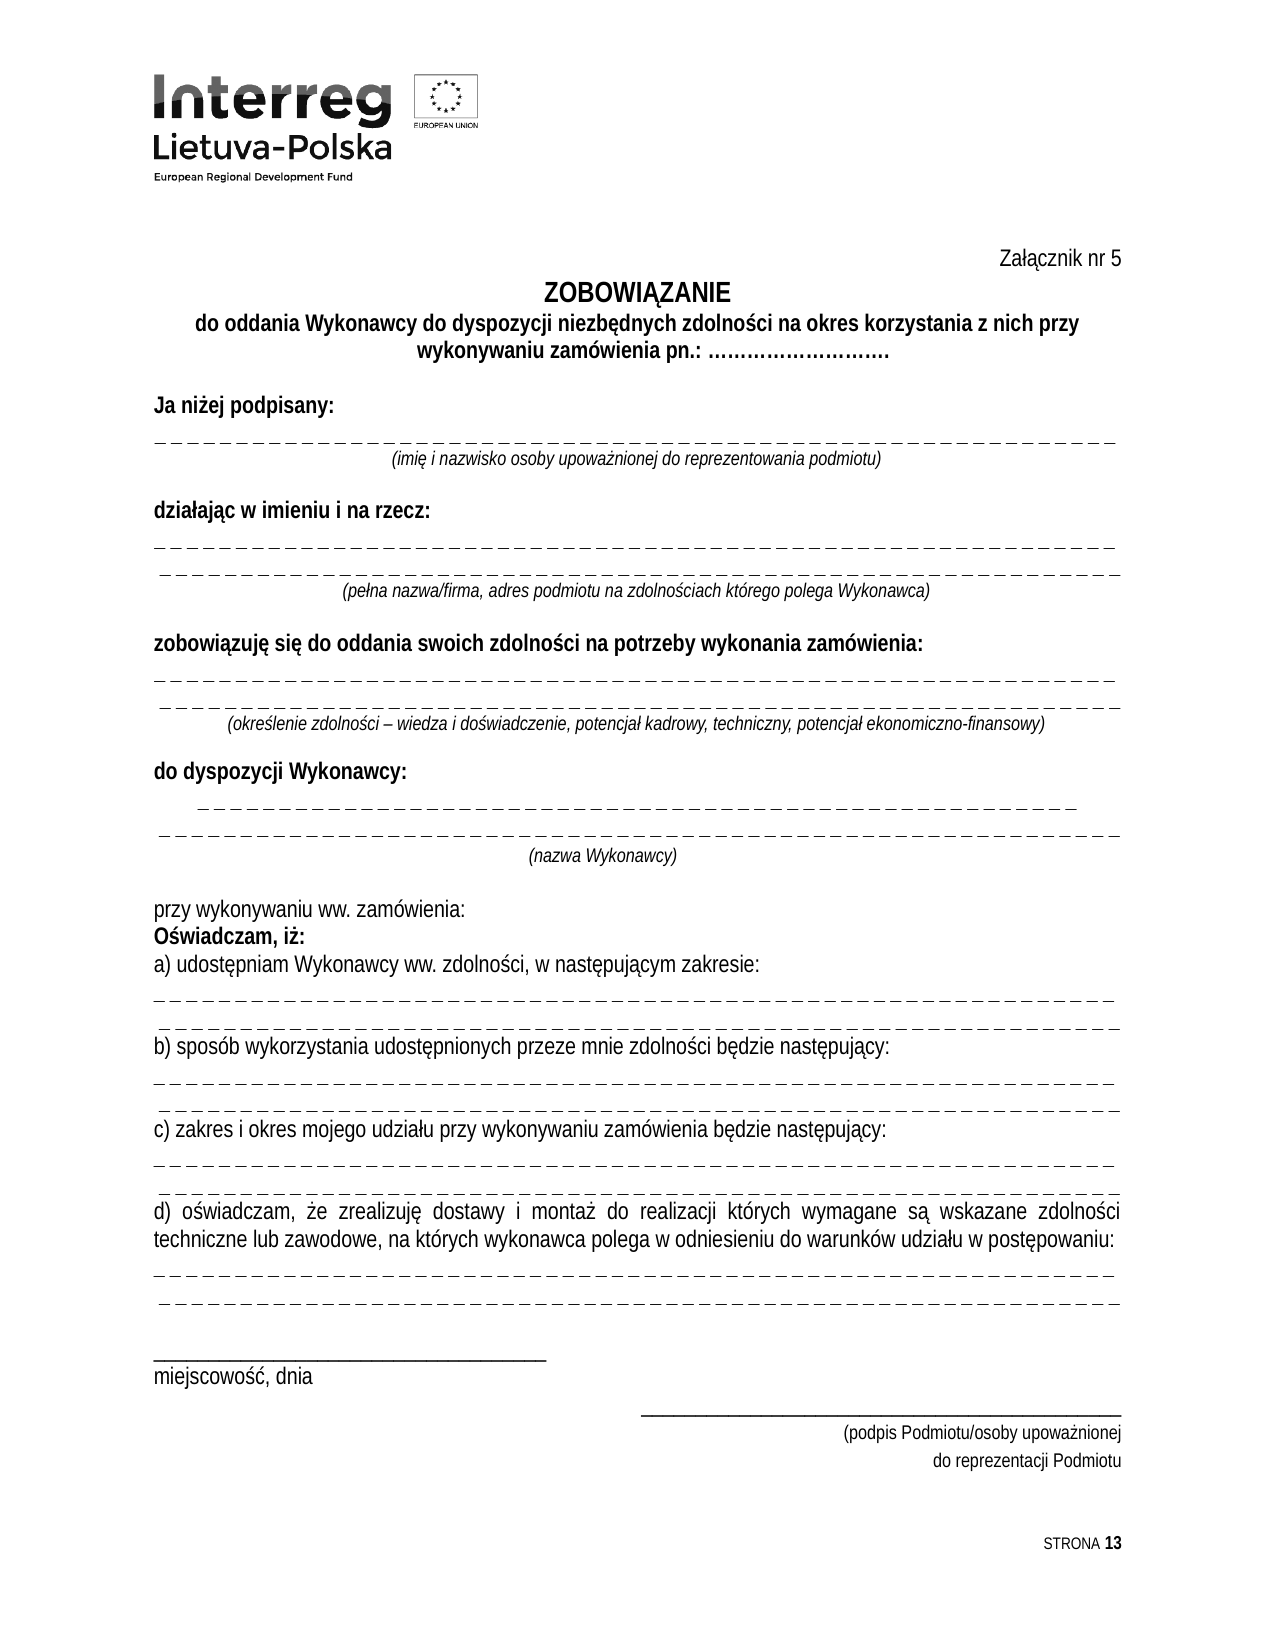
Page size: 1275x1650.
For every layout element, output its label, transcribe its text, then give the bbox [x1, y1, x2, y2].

text _ _ _ _ _ _ _ _ _ _ _ _ _ _ _ _ _ _ _ _ _ _ _ _ _ _ _ _ _ _ _ _ _ _ _ _ _ _ _ _ _ _ _ _ _ _ _ _ _ _ _ _ _ _ _ _ _ _ _ [153, 684, 1121, 712]
text _ _ _ _ _ _ _ _ _ _ _ _ _ _ _ _ _ _ _ _ _ _ _ _ _ _ _ _ _ _ _ _ _ _ _ _ _ _ _ _ _ _ _ _ _ _ _ _ _ _ _ _ _ _ _ _ _ _ _ [153, 1280, 1121, 1307]
text zobowiązuję się do oddania swoich zdolności na potrzeby wykonania zamówienia: [153, 629, 1121, 657]
text _ _ _ _ _ _ _ _ _ _ _ _ _ _ _ _ _ _ _ _ _ _ _ _ _ _ _ _ _ _ _ _ _ _ _ _ _ _ _ _ _ _ _ _ _ _ _ _ _ _ _ _ _ _ _ _ _ _ _ [153, 1142, 1121, 1170]
text _ _ _ _ _ _ _ _ _ _ _ _ _ _ _ _ _ _ _ _ _ _ _ _ _ _ _ _ _ _ _ _ _ _ _ _ _ _ _ _ _ _ _ _ _ _ _ _ _ _ _ _ _ _ _ _ _ _ _ [153, 1252, 1121, 1280]
text _ _ _ _ _ _ _ _ _ _ _ _ _ _ _ _ _ _ _ _ _ _ _ _ _ _ _ _ _ _ _ _ _ _ _ _ _ _ _ _ _ _ _ _ _ _ _ _ _ _ _ _ _ _ _ _ _ _ _ [153, 1005, 1121, 1032]
text _ _ _ _ _ _ _ _ _ _ _ _ _ _ _ _ _ _ _ _ _ _ _ _ _ _ _ _ _ _ _ _ _ _ _ _ _ _ _ _ _ _ _ _ _ _ _ _ _ _ _ _ _ _ _ _ _ _ _ [153, 552, 1121, 579]
text _ _ _ _ _ _ _ _ _ _ _ _ _ _ _ _ _ _ _ _ _ _ _ _ _ _ _ _ _ _ _ _ _ _ _ _ _ _ _ _ _ _ _ _ _ _ _ _ _ _ _ _ _ _ _ _ _ _ _ [153, 419, 1121, 446]
text b) sposób wykorzystania udostępnionych przeze mnie zdolności będzie następujący: [153, 1032, 1121, 1060]
text działając w imieniu i na rzecz: [153, 497, 1121, 524]
text _ _ _ _ _ _ _ _ _ _ _ _ _ _ _ _ _ _ _ _ _ _ _ _ _ _ _ _ _ _ _ _ _ _ _ _ _ _ _ _ _ _ _ _ _ _ _ _ _ _ _ _ _ _ [153, 785, 1121, 812]
text d) oświadczam, że zrealizuję dostawy i montaż do realizacji których wymagane są wskazane zdolności techniczne lub zawodowe, na których wykonawca polega w odniesieniu do warunków udziału w postępowaniu: [153, 1197, 1121, 1252]
text Ja niżej podpisany: [153, 391, 1121, 419]
text _ _ _ _ _ _ _ _ _ _ _ _ _ _ _ _ _ _ _ _ _ _ _ _ _ _ _ _ _ _ _ _ _ _ _ _ _ _ _ _ _ _ _ _ _ _ _ _ _ _ _ _ _ _ _ _ _ _ _ [153, 657, 1121, 684]
text a) udostępniam Wykonawcy ww. zdolności, w następującym zakresie: [153, 950, 1121, 977]
text (nazwa Wykonawcy) [153, 840, 1121, 867]
text _ _ _ _ _ _ _ _ _ _ _ _ _ _ _ _ _ _ _ _ _ _ _ _ _ _ _ _ _ _ _ _ _ _ _ _ _ _ _ _ _ _ _ _ _ _ _ _ _ _ _ _ _ _ _ _ _ _ _ [153, 977, 1121, 1005]
text miejscowość, dnia [153, 1362, 1121, 1390]
text _ _ _ _ _ _ _ _ _ _ _ _ _ _ _ _ _ _ _ _ _ _ _ _ _ _ _ _ _ _ _ _ _ _ _ _ _ _ _ _ _ _ _ _ _ _ _ _ _ _ _ _ _ _ _ _ _ _ _ [153, 1170, 1121, 1197]
text Załącznik nr 5 [153, 244, 1121, 271]
text ____________________________________ [153, 1335, 1121, 1362]
text _ _ _ _ _ _ _ _ _ _ _ _ _ _ _ _ _ _ _ _ _ _ _ _ _ _ _ _ _ _ _ _ _ _ _ _ _ _ _ _ _ _ _ _ _ _ _ _ _ _ _ _ _ _ _ _ _ _ _ [153, 1060, 1121, 1087]
text (imię i nazwisko osoby upoważnionej do reprezentowania podmiotu) [153, 446, 1121, 469]
text ZOBOWIĄZANIE [153, 275, 1121, 309]
text przy wykonywaniu ww. zamówienia: [153, 895, 1121, 922]
text ____________________________________________ [153, 1390, 1121, 1417]
text (podpis Podmiotu/osoby upoważnionej [168, 1417, 1121, 1445]
text _ _ _ _ _ _ _ _ _ _ _ _ _ _ _ _ _ _ _ _ _ _ _ _ _ _ _ _ _ _ _ _ _ _ _ _ _ _ _ _ _ _ _ _ _ _ _ _ _ _ _ _ _ _ _ _ _ _ _ [153, 812, 1121, 840]
text (określenie zdolności – wiedza i doświadczenie, potencjał kadrowy, techniczny, potencjał ekonomiczno-finansowy) [153, 712, 1121, 734]
text do reprezentacji Podmiotu [168, 1449, 1121, 1471]
text do oddania Wykonawcy do dyspozycji niezbędnych zdolności na okres korzystania z nich przy wykonywaniu zamówienia pn.: ………………………. [153, 309, 1121, 364]
text _ _ _ _ _ _ _ _ _ _ _ _ _ _ _ _ _ _ _ _ _ _ _ _ _ _ _ _ _ _ _ _ _ _ _ _ _ _ _ _ _ _ _ _ _ _ _ _ _ _ _ _ _ _ _ _ _ _ _ [153, 1087, 1121, 1115]
text _ _ _ _ _ _ _ _ _ _ _ _ _ _ _ _ _ _ _ _ _ _ _ _ _ _ _ _ _ _ _ _ _ _ _ _ _ _ _ _ _ _ _ _ _ _ _ _ _ _ _ _ _ _ _ _ _ _ _ [153, 524, 1121, 552]
text Oświadczam, iż: [153, 922, 1121, 950]
text do dyspozycji Wykonawcy: [153, 757, 1121, 785]
text c) zakres i okres mojego udziału przy wykonywaniu zamówienia będzie następujący: [153, 1115, 1121, 1142]
text (pełna nazwa/firma, adres podmiotu na zdolnościach którego polega Wykonawca) [153, 579, 1121, 602]
